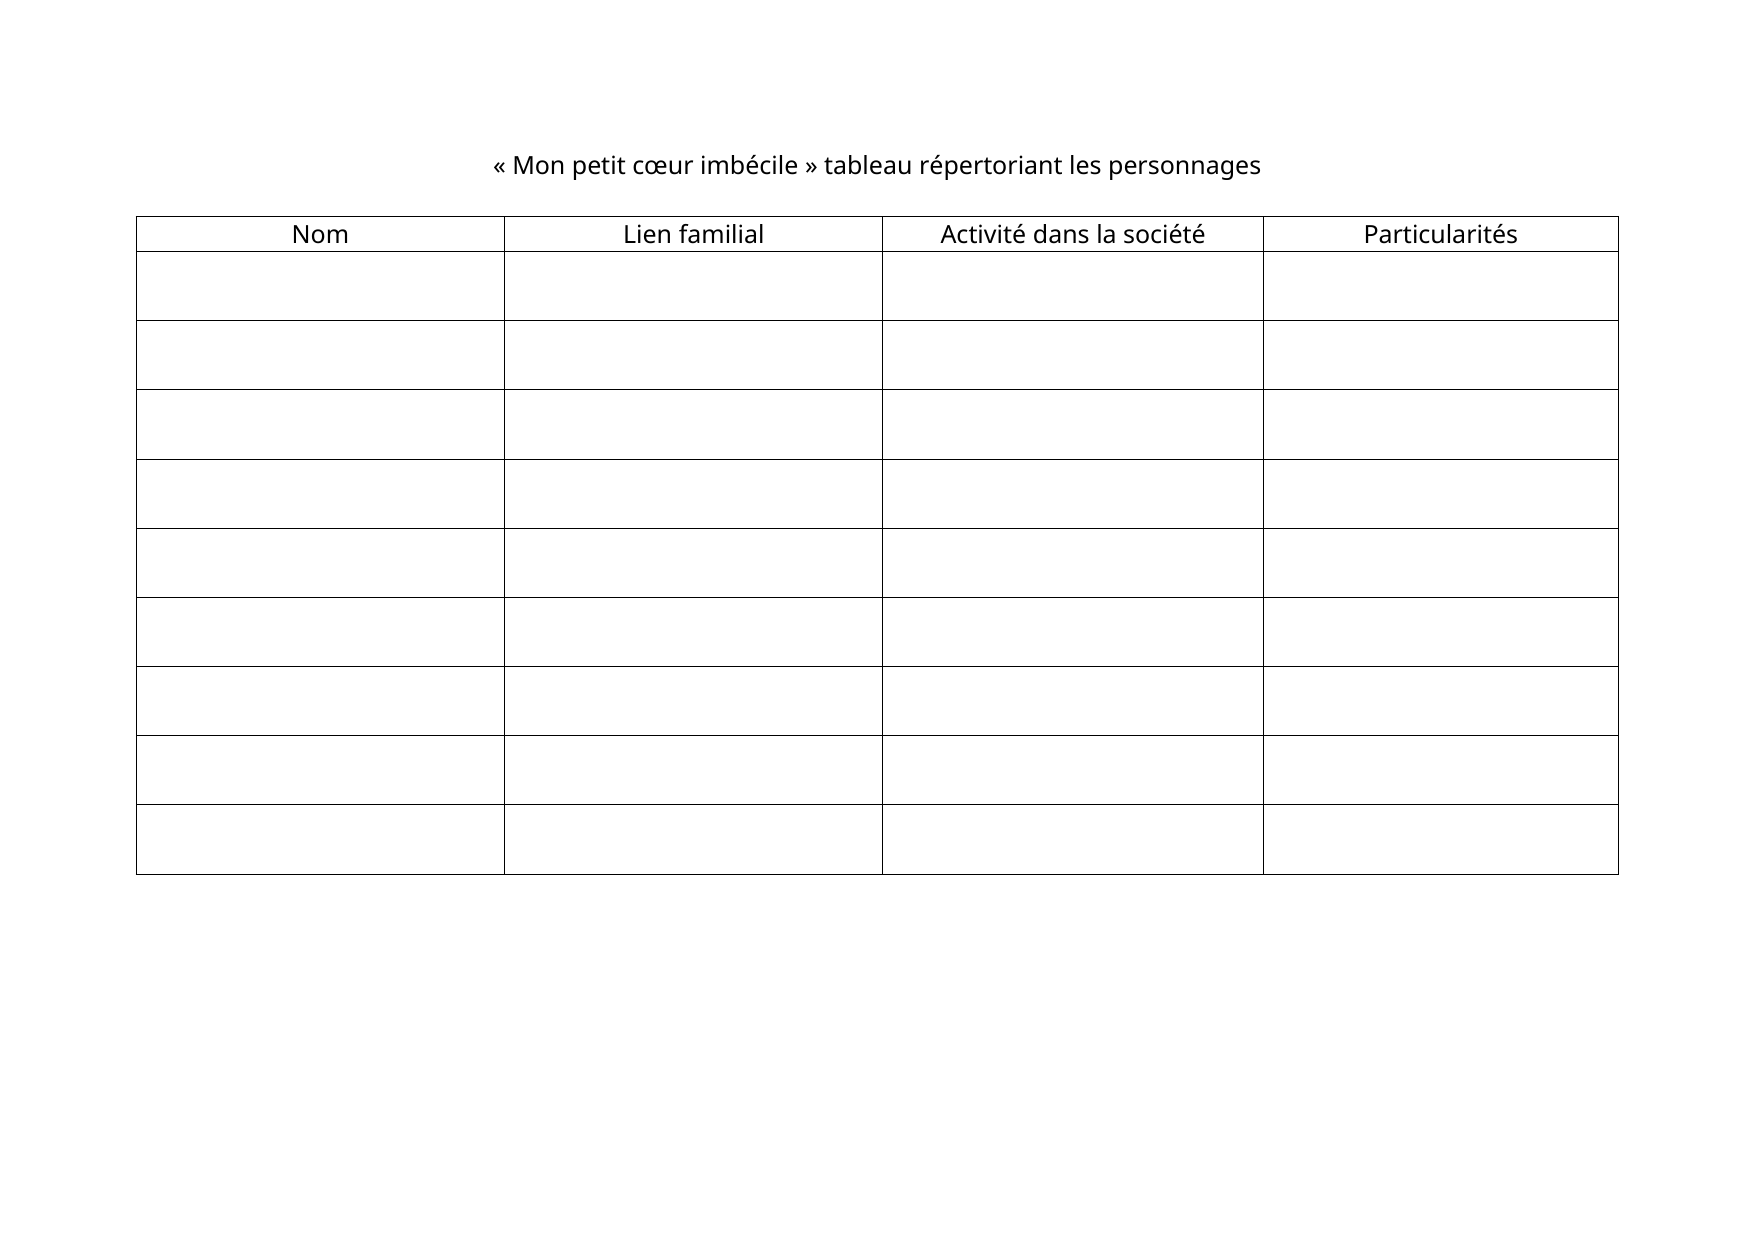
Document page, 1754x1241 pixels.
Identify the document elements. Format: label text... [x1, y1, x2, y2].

table_header Activité dans la société [883, 217, 1263, 251]
table_cell [883, 529, 1263, 597]
table_cell [505, 321, 882, 389]
table_cell [505, 667, 882, 735]
table_cell [505, 390, 882, 458]
table_cell [883, 598, 1263, 666]
table_cell [505, 252, 882, 320]
table_cell [137, 598, 504, 666]
table_cell [883, 805, 1263, 873]
table_cell [505, 529, 882, 597]
table_cell [1264, 667, 1618, 735]
table_cell [505, 460, 882, 528]
table_header Lien familial [505, 217, 882, 251]
table_cell [137, 529, 504, 597]
table_cell [1264, 321, 1618, 389]
table_cell [883, 460, 1263, 528]
table_cell [137, 736, 504, 804]
table_cell [1264, 736, 1618, 804]
table_cell [137, 460, 504, 528]
table_cell [1264, 598, 1618, 666]
table_header Particularités [1264, 217, 1618, 251]
table_cell [1264, 460, 1618, 528]
table_cell [137, 667, 504, 735]
table_cell [505, 805, 882, 873]
table_cell [1264, 390, 1618, 458]
table_cell [137, 805, 504, 873]
table_cell [883, 736, 1263, 804]
table_cell [883, 667, 1263, 735]
table_cell [883, 321, 1263, 389]
table_cell [883, 252, 1263, 320]
table_cell [1264, 805, 1618, 873]
table_cell [505, 736, 882, 804]
table_cell [883, 390, 1263, 458]
table_cell [137, 321, 504, 389]
table_header Nom [137, 217, 504, 251]
table_cell [137, 252, 504, 320]
table_cell [1264, 529, 1618, 597]
table_cell [1264, 252, 1618, 320]
table_cell [505, 598, 882, 666]
text « Mon petit cœur imbécile » tableau répertoriant les personnages [148, 148, 1606, 182]
table_cell [137, 390, 504, 458]
